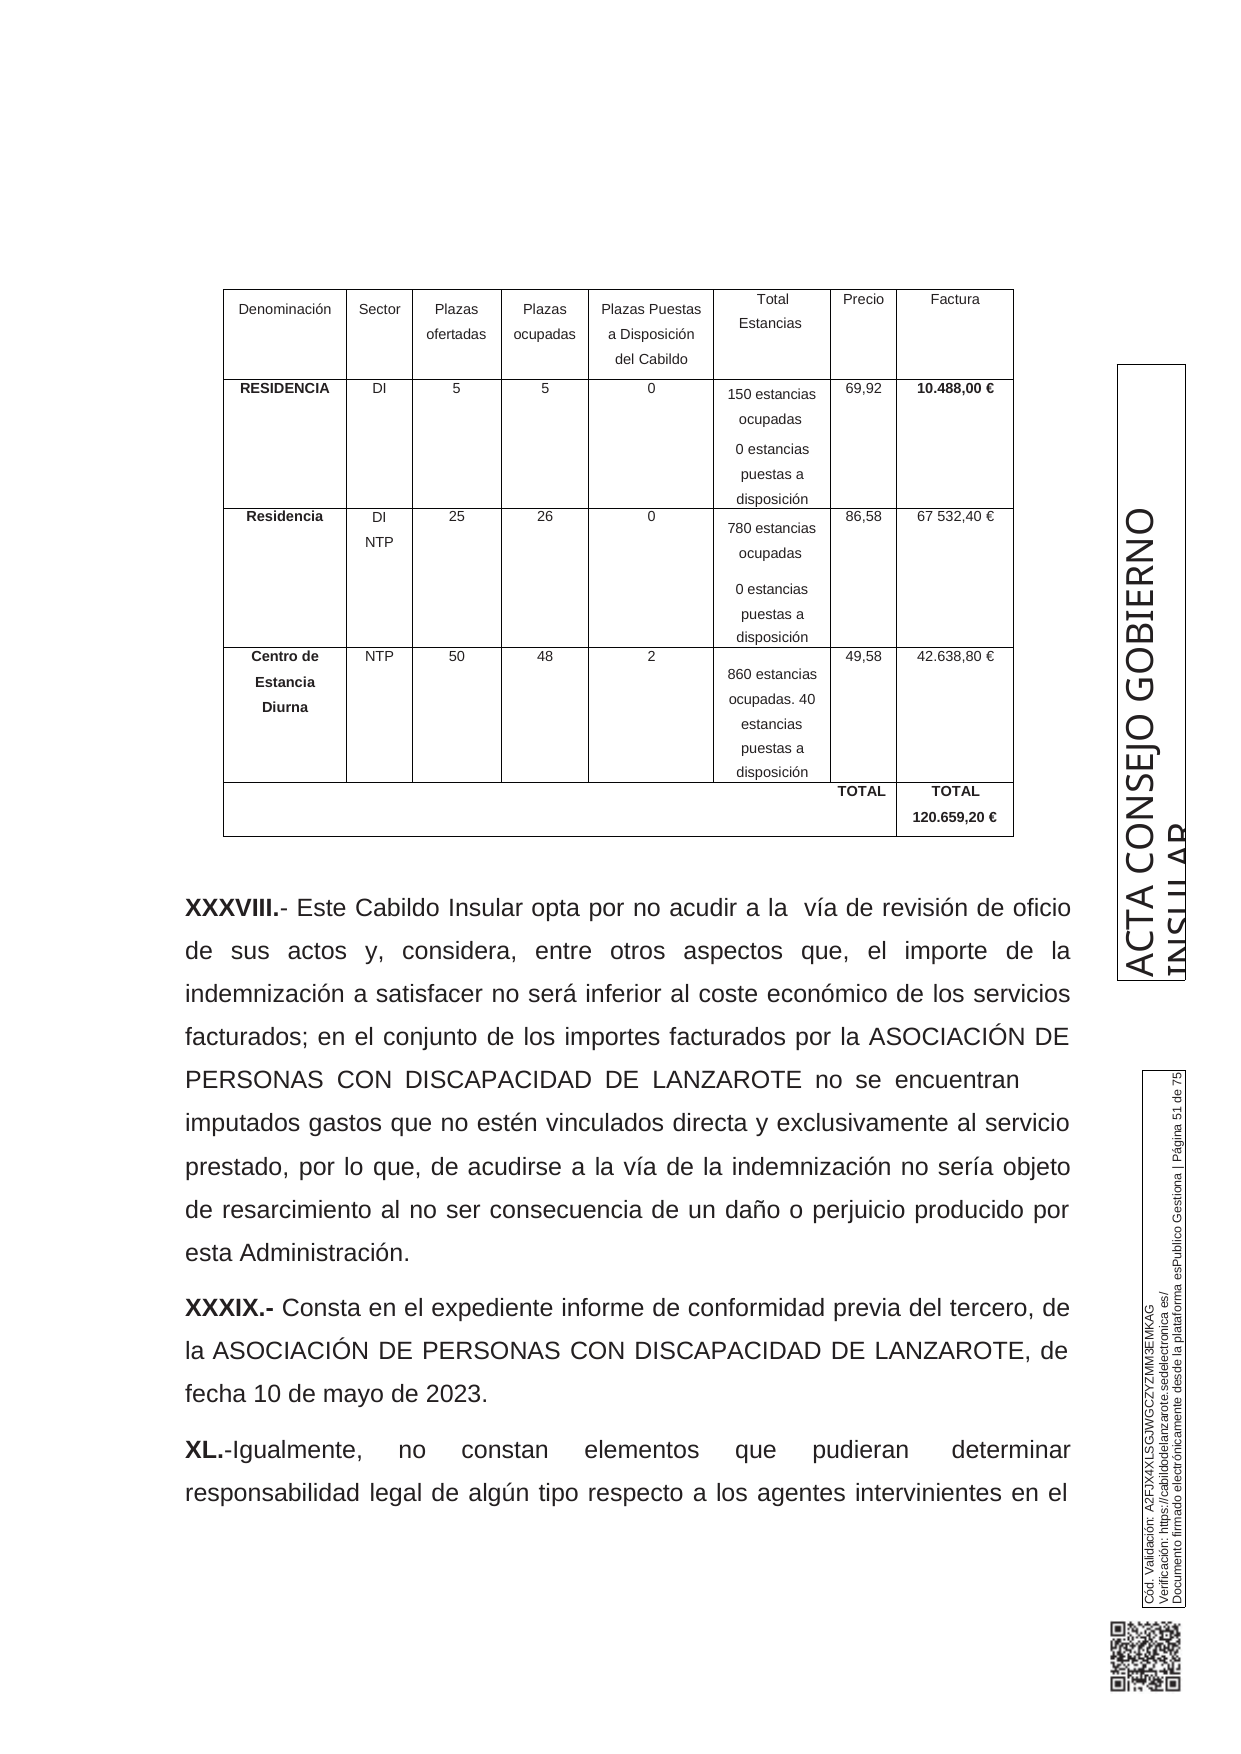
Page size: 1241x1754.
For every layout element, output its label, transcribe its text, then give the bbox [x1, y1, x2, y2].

text XXXIX.- Consta en el expediente informe de conformidad previa del tercero, de la ASOCIACIÓN DE PERSONAS CON DISCAPACIDAD DE LANZAROTE, de [185, 1293, 1071, 1365]
text imputados gastos que no estén vinculados directa y exclusivamente al servicio prestado, por lo que, de acudirse a la vía de la indemnización no sería objeto de resarcimiento al no ser consecuencia de un daño o perjuicio producido por esta Administración. [185, 1108, 1071, 1267]
table_cell TOTAL 120.659,20 € [897, 783, 1013, 836]
table_cell 860 estancias ocupadas. 40 estancias puestas a disposición [714, 648, 830, 782]
table_cell 69,92 [831, 380, 896, 507]
picture [1109, 1620, 1183, 1694]
table_cell 5 [413, 380, 501, 507]
table_cell 5 [502, 380, 588, 507]
table_header Plazas ocupadas [502, 290, 588, 379]
table_cell 150 estancias ocupadas 0 estancias puestas a disposición [714, 380, 830, 507]
table_cell 49,58 [831, 648, 896, 782]
table_header Precio [831, 290, 896, 379]
table_header Denominación [224, 290, 346, 379]
text Documento firmado electrónicamente desde la plataforma esPublico Gestiona | Página 51 de 75 [1170, 1072, 1183, 1607]
table_cell TOTAL [224, 783, 896, 836]
table_cell 26 [502, 509, 588, 647]
table_cell Residencia [224, 509, 346, 647]
table_cell 2 [589, 648, 713, 782]
table_cell 0 [589, 380, 713, 507]
table_header Factura [897, 290, 1013, 379]
table_header Plazas Puestas a Disposición del Cabildo [589, 290, 713, 379]
table_cell Centro de Estancia Diurna [224, 648, 346, 782]
table_cell 25 [413, 509, 501, 647]
text fecha 10 de mayo de 2023. [185, 1379, 1142, 1408]
table_cell RESIDENCIA [224, 380, 346, 507]
table_cell DI NTP [347, 509, 412, 647]
table_cell 86,58 [831, 509, 896, 647]
table_cell 67 532,40 € [897, 509, 1013, 647]
text Cód. Validación: A2FJX4XLSGJWGCZYZMM3EMKAG [1143, 1072, 1156, 1607]
table_cell 42.638,80 € [897, 648, 1013, 782]
table_header Plazas ofertadas [413, 290, 501, 379]
table_cell 50 [413, 648, 501, 782]
table_cell 780 estancias ocupadas 0 estancias puestas a disposición [714, 509, 830, 647]
table_cell NTP [347, 648, 412, 782]
text XXXVIII.- Este Cabildo Insular opta por no acudir a la vía de revisión de oficio de sus actos y, considera, entre otros aspectos que, el importe de la indemnización a satisfacer no será inferior al coste económico de los servicios facturados; en el conjunto de los importes facturados por la ASOCIACIÓN DE PERSONAS CON DISCAPACIDAD DE LANZAROTE no se encuentran [185, 893, 1072, 1094]
table_cell 0 [589, 509, 713, 647]
table_header Sector [347, 290, 412, 379]
text ACTA CONSEJO GOBIERNO INSULAR [1118, 366, 1183, 980]
table_cell 10.488,00 € [897, 380, 1013, 507]
text Verificación: https://cabildodelanzarote.sedelectronica es/ [1157, 1072, 1170, 1607]
table_cell 48 [502, 648, 588, 782]
text XL.-Igualmente, no constan elementos que pudieran determinar responsabilidad legal de algún tipo respecto a los agentes intervinientes en el [185, 1435, 1071, 1507]
table_cell DI [347, 380, 412, 507]
table_header Total Estancias [714, 290, 830, 379]
